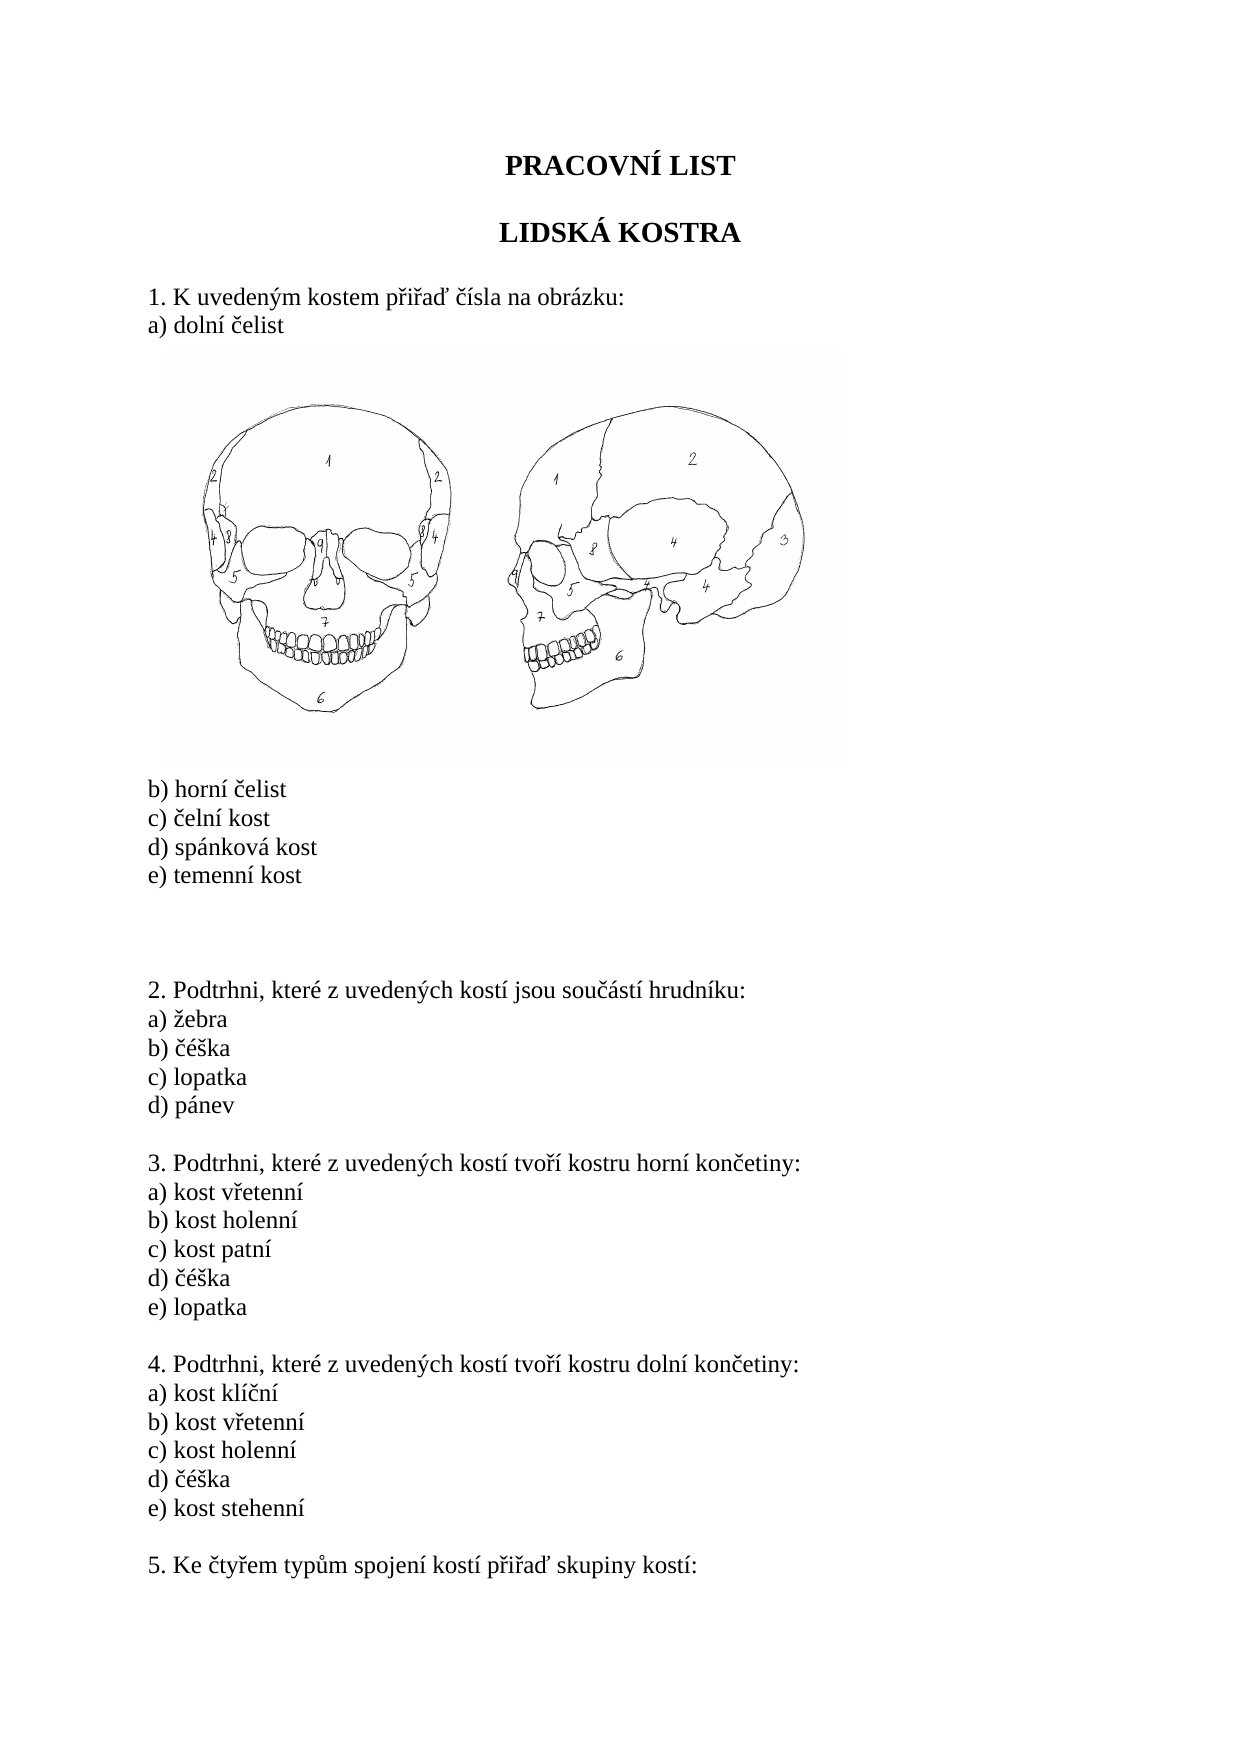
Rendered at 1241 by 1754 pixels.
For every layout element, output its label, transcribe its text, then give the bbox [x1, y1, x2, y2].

text c) čelní kost [148, 803, 1093, 832]
text 1. K uvedeným kostem přiřaď čísla na obrázku: [148, 282, 1093, 311]
text c) kost holenní [148, 1436, 1093, 1464]
text b) kost holenní [148, 1206, 1093, 1234]
text c) kost patní [148, 1234, 1093, 1263]
text 3. Podtrhni, které z uvedených kostí tvoří kostru horní končetiny: [148, 1148, 1093, 1177]
text c) lopatka [148, 1062, 1093, 1091]
text e) temenní kost [148, 861, 1093, 889]
text b) čéška [148, 1033, 1093, 1062]
text PRACOVNÍ LIST [148, 148, 1093, 181]
text d) spánková kost [148, 832, 1093, 861]
text e) kost stehenní [148, 1493, 1093, 1522]
text LIDSKÁ KOSTRA [148, 215, 1093, 248]
text d) čéška [148, 1263, 1093, 1292]
text 4. Podtrhni, které z uvedených kostí tvoří kostru dolní končetiny: [148, 1349, 1093, 1378]
text d) čéška [148, 1464, 1093, 1493]
text 2. Podtrhni, které z uvedených kostí jsou součástí hrudníku: [148, 976, 1093, 1004]
text e) lopatka [148, 1292, 1093, 1321]
text d) pánev [148, 1091, 1093, 1119]
text b) horní čelist [148, 774, 1093, 803]
text a) kost klíční [148, 1378, 1093, 1407]
text a) dolní čelist [148, 311, 1093, 774]
text 5. Ke čtyřem typům spojení kostí přiřaď skupiny kostí: [148, 1551, 1093, 1579]
text a) kost vřetenní [148, 1177, 1093, 1206]
picture [164, 348, 844, 766]
text a) žebra [148, 1004, 1093, 1033]
text b) kost vřetenní [148, 1407, 1093, 1436]
